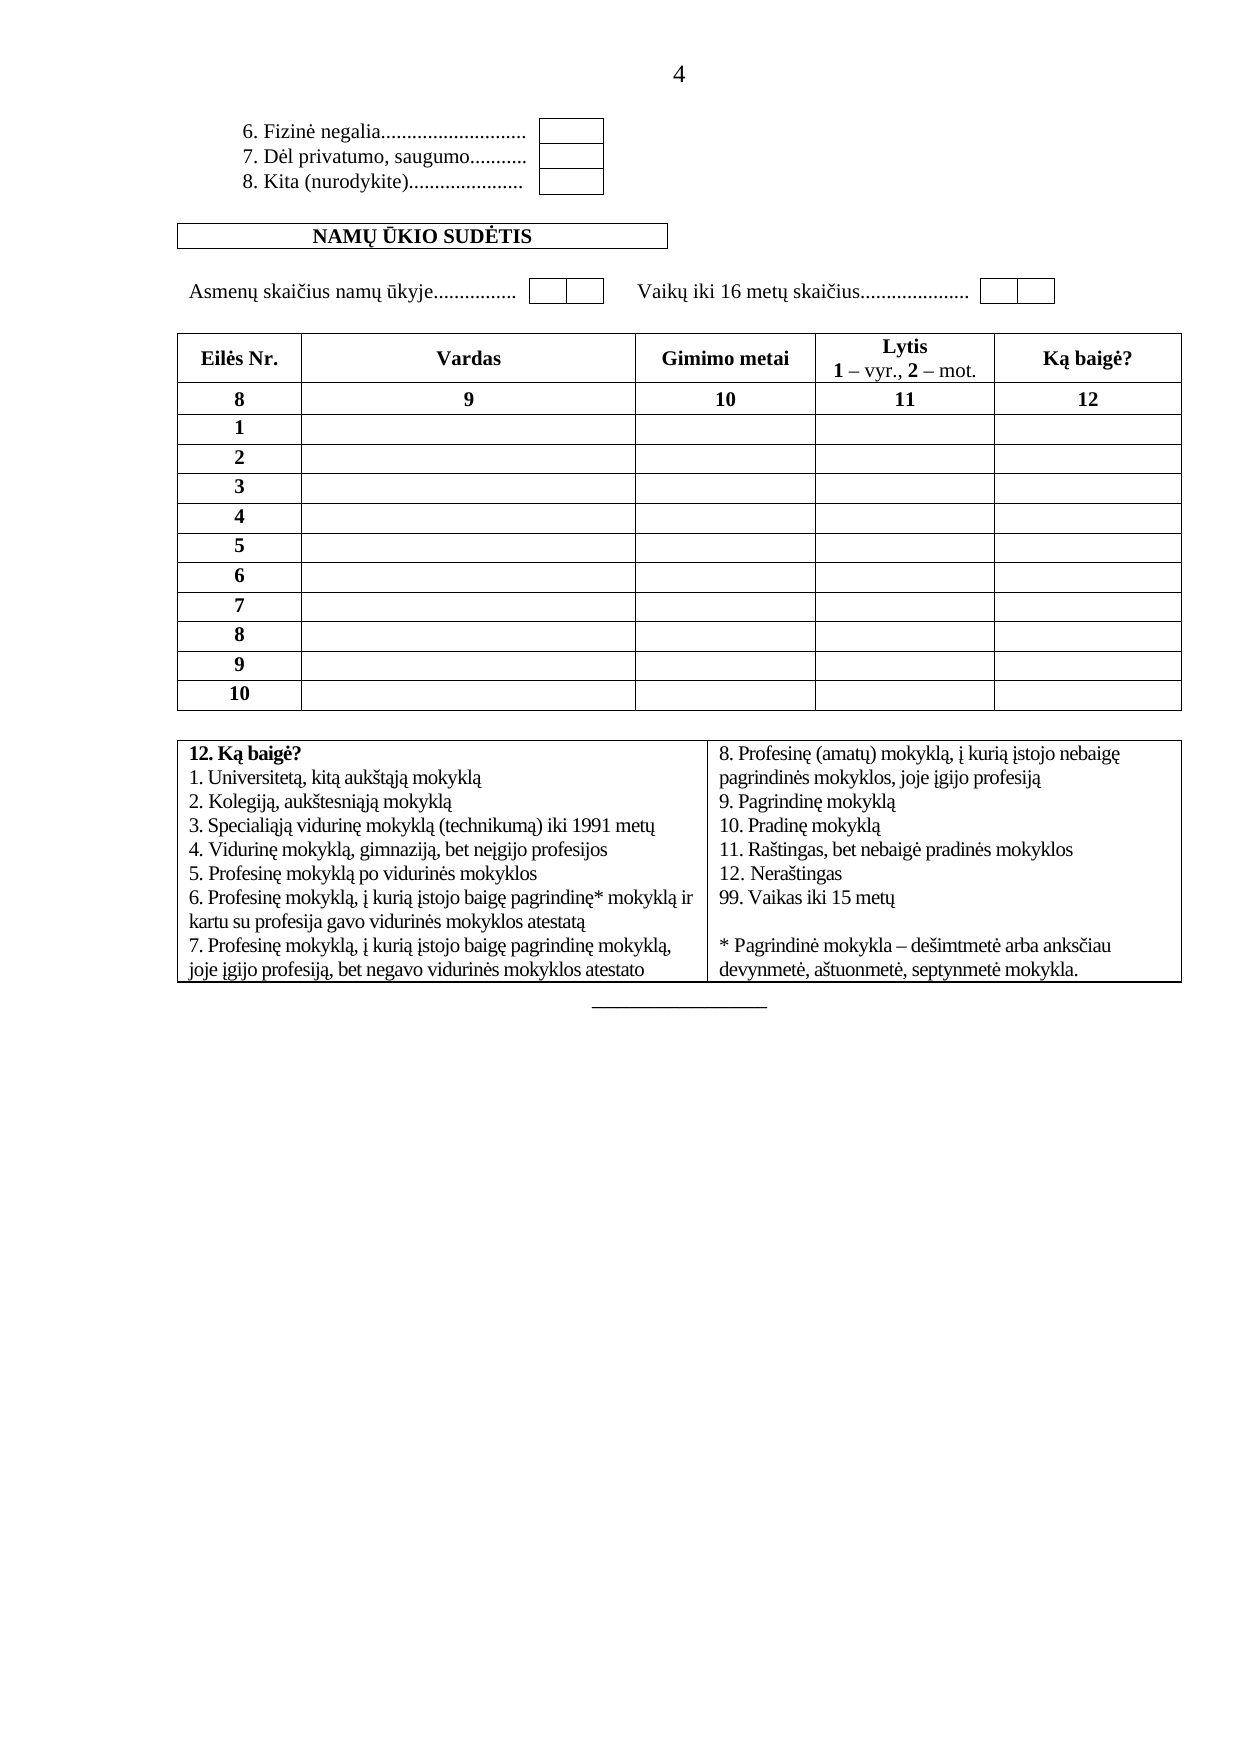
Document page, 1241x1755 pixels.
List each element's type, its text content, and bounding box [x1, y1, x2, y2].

table_cell 7. Dėl privatumo, saugumo........... [231, 143, 539, 168]
table_cell 10 [178, 681, 301, 710]
table_header 12. Ką baigė? 1. Universitetą, kitą aukštąją mokyklą 2. Kolegiją, aukštesniąją mokyklą 3. Specialiąją vidurinę mokyklą (technikumą) iki 1991 metų 4. Vidurinę mokyklą, gimnaziją, bet neįgijo profesijos 5. Profesinę mokyklą po vidurinės mokyklos 6. Profesinę mokyklą, į kurią įstojo baigę pagrindinę* mokyklą ir kartu su profesija gavo vidurinės mokyklos atestatą 7. Profesinę mokyklą, į kurią įstojo baigę pagrindinę mokyklą, joje įgijo profesiją, bet negavo vidurinės mokyklos atestato [178, 741, 707, 981]
table_cell [995, 622, 1181, 651]
table_cell [302, 534, 635, 562]
table_cell [816, 593, 994, 621]
table_cell [816, 534, 994, 562]
table_cell 9 [178, 652, 301, 680]
table_cell 2 [178, 445, 301, 473]
table_cell [540, 169, 603, 193]
table_cell 8. Kita (nurodykite)...................... [231, 168, 539, 193]
table_cell [302, 474, 635, 503]
table_cell [995, 563, 1181, 592]
table_cell [540, 119, 603, 143]
table_cell 1 [178, 415, 301, 444]
table_cell [604, 118, 667, 143]
table_cell [816, 504, 994, 532]
table_cell [995, 445, 1181, 473]
table_cell [816, 415, 994, 444]
table_cell [302, 622, 635, 651]
table_cell [636, 681, 815, 710]
table_cell [302, 504, 635, 532]
table_cell [995, 593, 1181, 621]
table_cell [816, 563, 994, 592]
table_cell 4 [178, 504, 301, 532]
table_cell [636, 504, 815, 532]
table_cell 12 [995, 383, 1181, 414]
table_cell [636, 563, 815, 592]
table_header [1018, 279, 1054, 303]
table_cell [995, 534, 1181, 562]
table_header 8. Profesinę (amatų) mokyklą, į kurią įstojo nebaigę pagrindinės mokyklos, joje įgijo profesiją 9. Pagrindinę mokyklą 10. Pradinę mokyklą 11. Raštingas, bet nebaigė pradinės mokyklos 12. Neraštingas 99. Vaikas iki 15 metų * pagrindinė mokykla – dešimtmetė arba anksčiau devynmetė, aštuonmetė, septynmetė mokykla. [708, 741, 1181, 981]
table_cell [177, 168, 231, 193]
table_header Vaikų iki 16 metų skaičius..................... [604, 278, 980, 303]
table_cell [995, 474, 1181, 503]
table_header [530, 279, 566, 303]
table_cell 9 [302, 383, 635, 414]
table_header Vardas [302, 334, 635, 382]
table_cell [604, 143, 667, 168]
table_header Asmenų skaičius namų ūkyje................ [177, 278, 529, 303]
table_header [567, 279, 603, 303]
table_cell 8 [178, 622, 301, 651]
table_cell [177, 143, 231, 168]
table_cell [636, 652, 815, 680]
table_cell [604, 168, 667, 193]
table_cell 8 [178, 383, 301, 414]
table_cell [995, 504, 1181, 532]
table_cell [816, 681, 994, 710]
table_cell [302, 681, 635, 710]
table_cell [636, 445, 815, 473]
table_cell [302, 415, 635, 444]
table_cell 7 [178, 593, 301, 621]
table_cell 11 [816, 383, 994, 414]
table_header Ką baigė? [995, 334, 1181, 382]
table_cell [995, 681, 1181, 710]
table_cell [177, 118, 231, 143]
table_cell [995, 652, 1181, 680]
text ______________ [177, 983, 1181, 1011]
table_cell [302, 652, 635, 680]
table_header NAMŲ ŪKIO SUDĖTIS [178, 224, 667, 248]
table_cell 6 [178, 563, 301, 592]
table_cell 6. Fizinė negalia............................ [231, 118, 539, 143]
table_cell [302, 445, 635, 473]
table_header [1055, 278, 1181, 303]
table_cell [302, 593, 635, 621]
table_cell 5 [178, 534, 301, 562]
table_cell [636, 534, 815, 562]
table_cell [816, 652, 994, 680]
table_cell [636, 593, 815, 621]
table_cell [636, 474, 815, 503]
table_cell [636, 622, 815, 651]
table_cell 3 [178, 474, 301, 503]
table_cell [540, 144, 603, 168]
table_header Eilės Nr. [178, 334, 301, 382]
table_cell [816, 445, 994, 473]
table_cell [636, 415, 815, 444]
table_cell [995, 415, 1181, 444]
table_cell 10 [636, 383, 815, 414]
table_cell [816, 622, 994, 651]
table_cell [816, 474, 994, 503]
table_header [981, 279, 1017, 303]
table_cell [302, 563, 635, 592]
table_header Lytis 1 – vyr., 2 – mot. [816, 334, 994, 382]
table_header Gimimo metai [636, 334, 815, 382]
